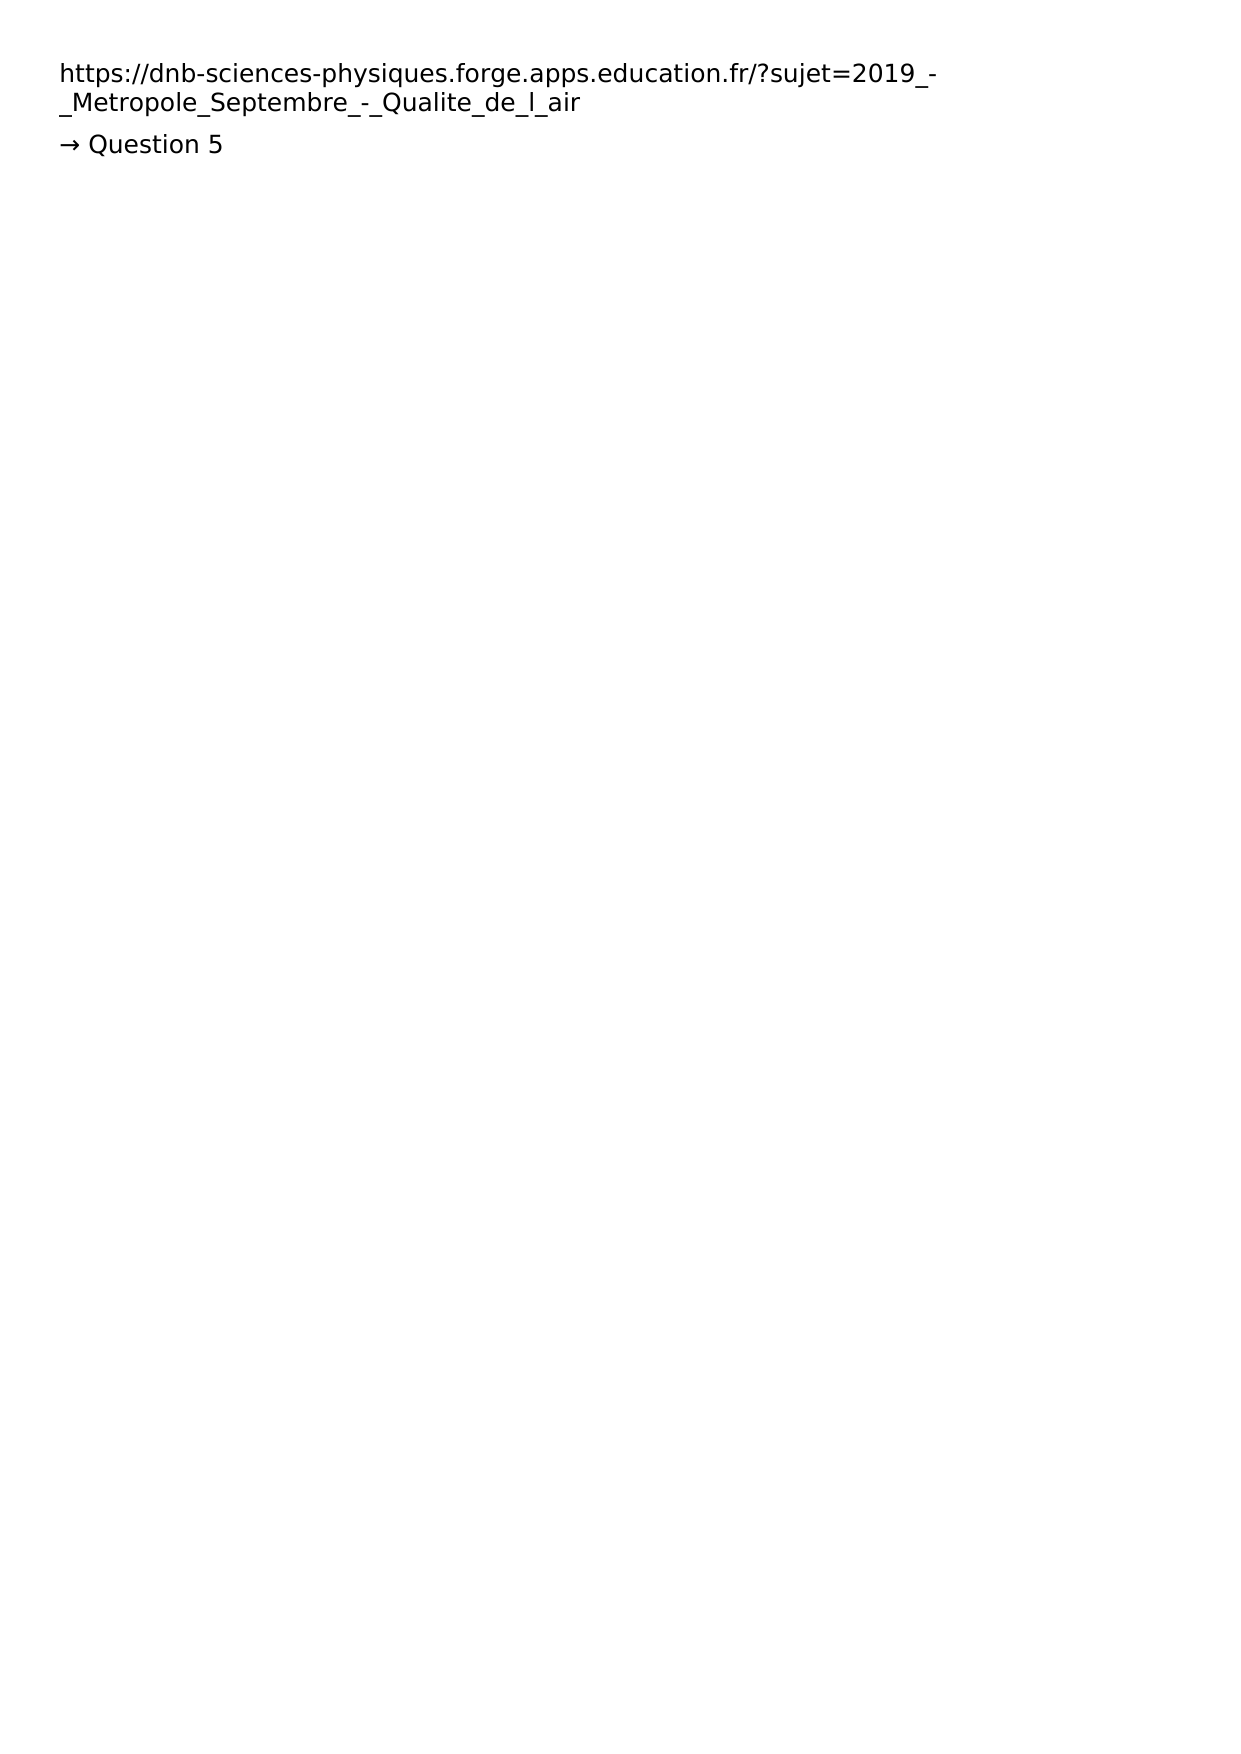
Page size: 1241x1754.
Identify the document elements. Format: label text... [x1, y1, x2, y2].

text https://dnb-sciences-physiques.forge.apps.education.fr/?sujet=2019_-_Metropole_Septembre_-_Qualite_de_l_air [59, 59, 1181, 117]
text → Question 5 [59, 130, 1181, 159]
